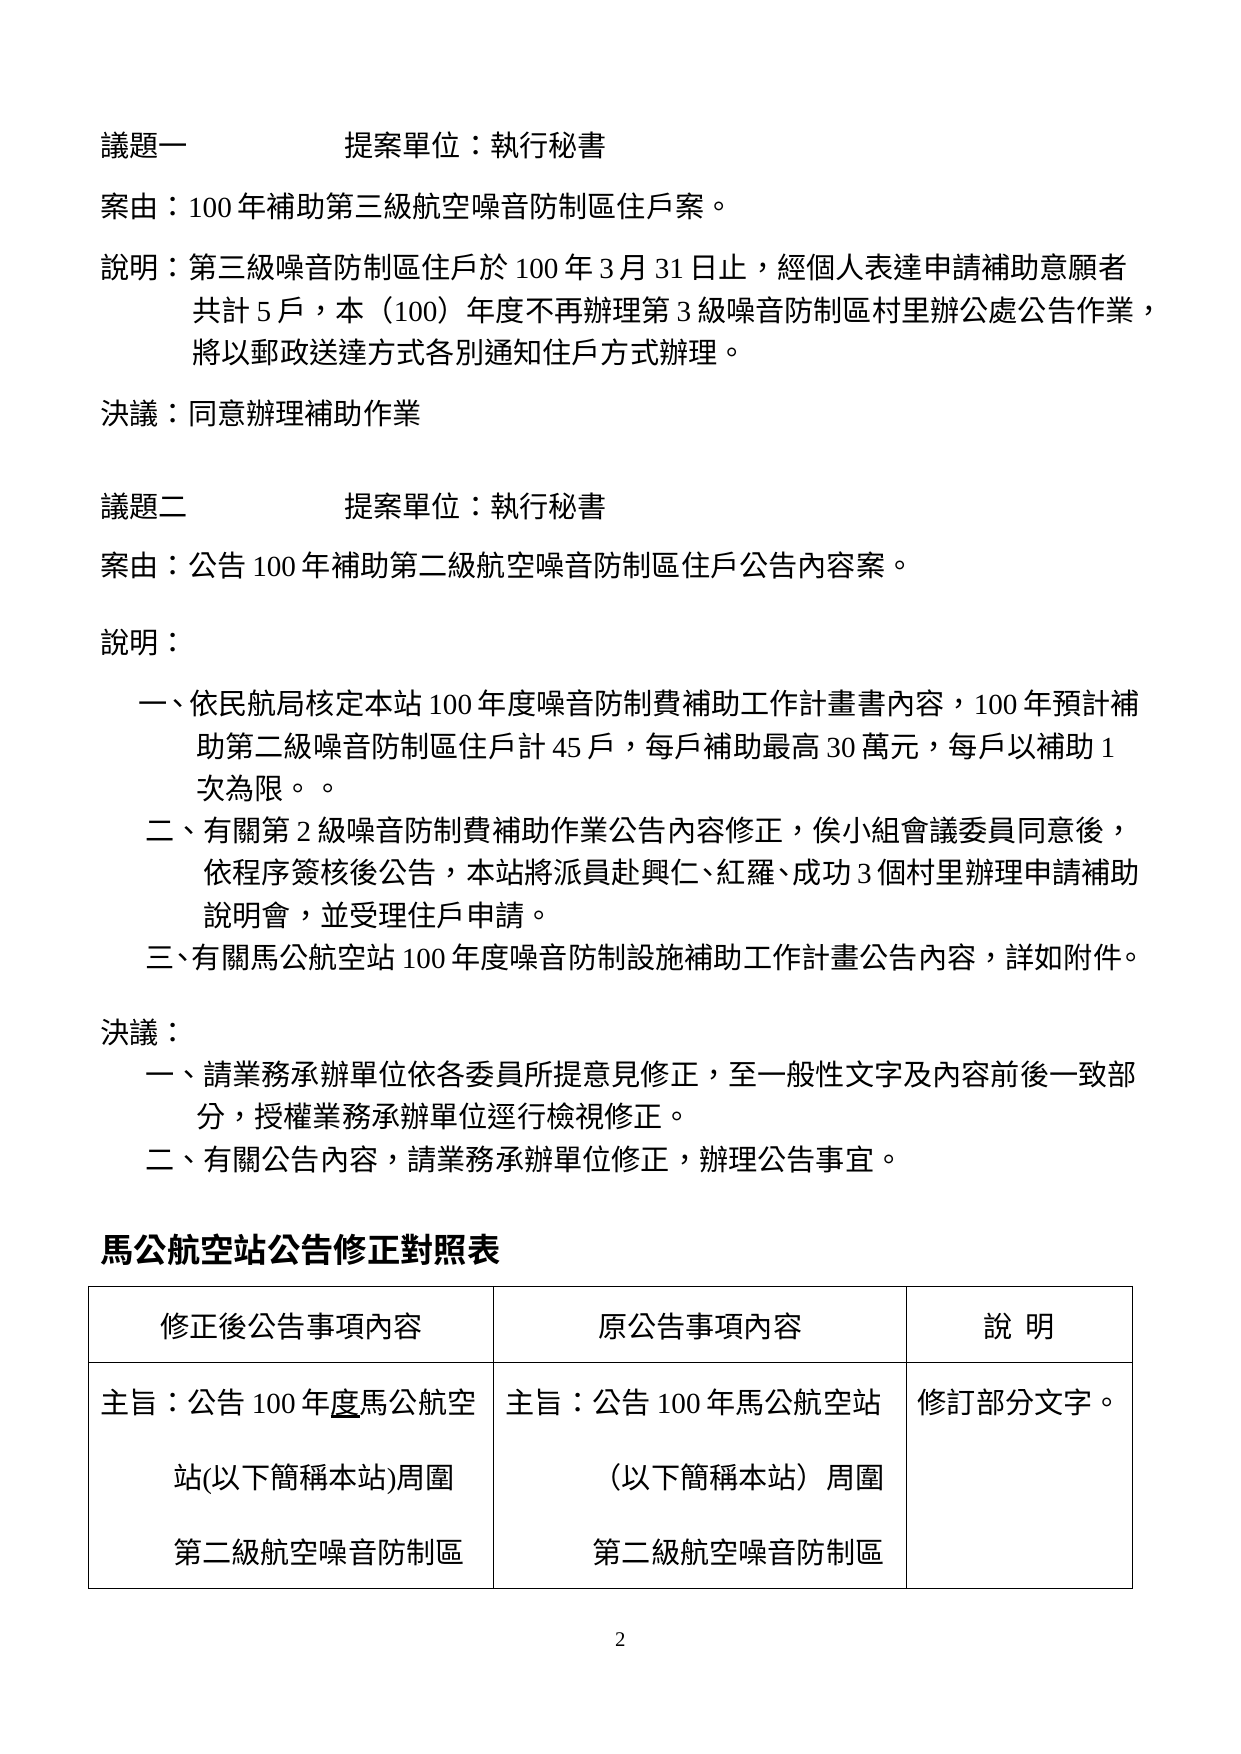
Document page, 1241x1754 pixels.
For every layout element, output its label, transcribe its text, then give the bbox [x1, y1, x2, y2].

text 說明：第三級噪音防制區住戶於100年3月31日止，經個人表達申請補助意願者共計5戶，本（100）年度不再辦理第3級噪音防制區村里辦公處公告作業，將以郵政送達方式各別通知住戶方式辦理。 [100, 245, 1140, 372]
text 二、有關第2級噪音防制費補助作業公告內容修正，俟小組會議委員同意後，依程序簽核後公告，本站將派員赴興仁、紅羅、成功3個村里辦理申請補助說明會，並受理住戶申請。 [145, 808, 1140, 935]
text 決議： [100, 1009, 1140, 1052]
table_header 說 明 [907, 1287, 1132, 1362]
text 決議：同意辦理補助作業 [100, 391, 1140, 433]
text 一、請業務承辦單位依各委員所提意見修正，至一般性文字及內容前後一致部分，授權業務承辦單位逕行檢視修正。 [145, 1052, 1140, 1136]
table_header 修正後公告事項內容 [89, 1287, 493, 1362]
text 議題二 提案單位：執行秘書 [100, 484, 1140, 526]
table_cell 主旨：公告100年度馬公航空站(以下簡稱本站)周圍第二級航空噪音防制區 [89, 1363, 493, 1588]
text 馬公航空站公告修正對照表 [100, 1211, 1140, 1286]
text 三、有關馬公航空站100年度噪音防制設施補助工作計畫公告內容，詳如附件。 [145, 935, 1140, 977]
text 一、依民航局核定本站100年度噪音防制費補助工作計畫書內容，100年預計補助第二級噪音防制區住戶計45戶，每戶補助最高30萬元，每戶以補助1次為限。。 [138, 681, 1140, 808]
table_cell 主旨：公告100年馬公航空站（以下簡稱本站）周圍第二級航空噪音防制區 [494, 1363, 906, 1588]
text 議題一 提案單位：執行秘書 [100, 123, 1140, 165]
table_cell 修訂部分文字。 [907, 1363, 1132, 1588]
text 案由：公告100年補助第二級航空噪音防制區住戶公告內容案。 [100, 526, 1140, 601]
text 二、有關公告內容，請業務承辦單位修正，辦理公告事宜。 [145, 1136, 1140, 1178]
text 案由：100年補助第三級航空噪音防制區住戶案。 [100, 184, 1140, 226]
table_header 原公告事項內容 [494, 1287, 906, 1362]
text 說明： [100, 620, 1140, 662]
